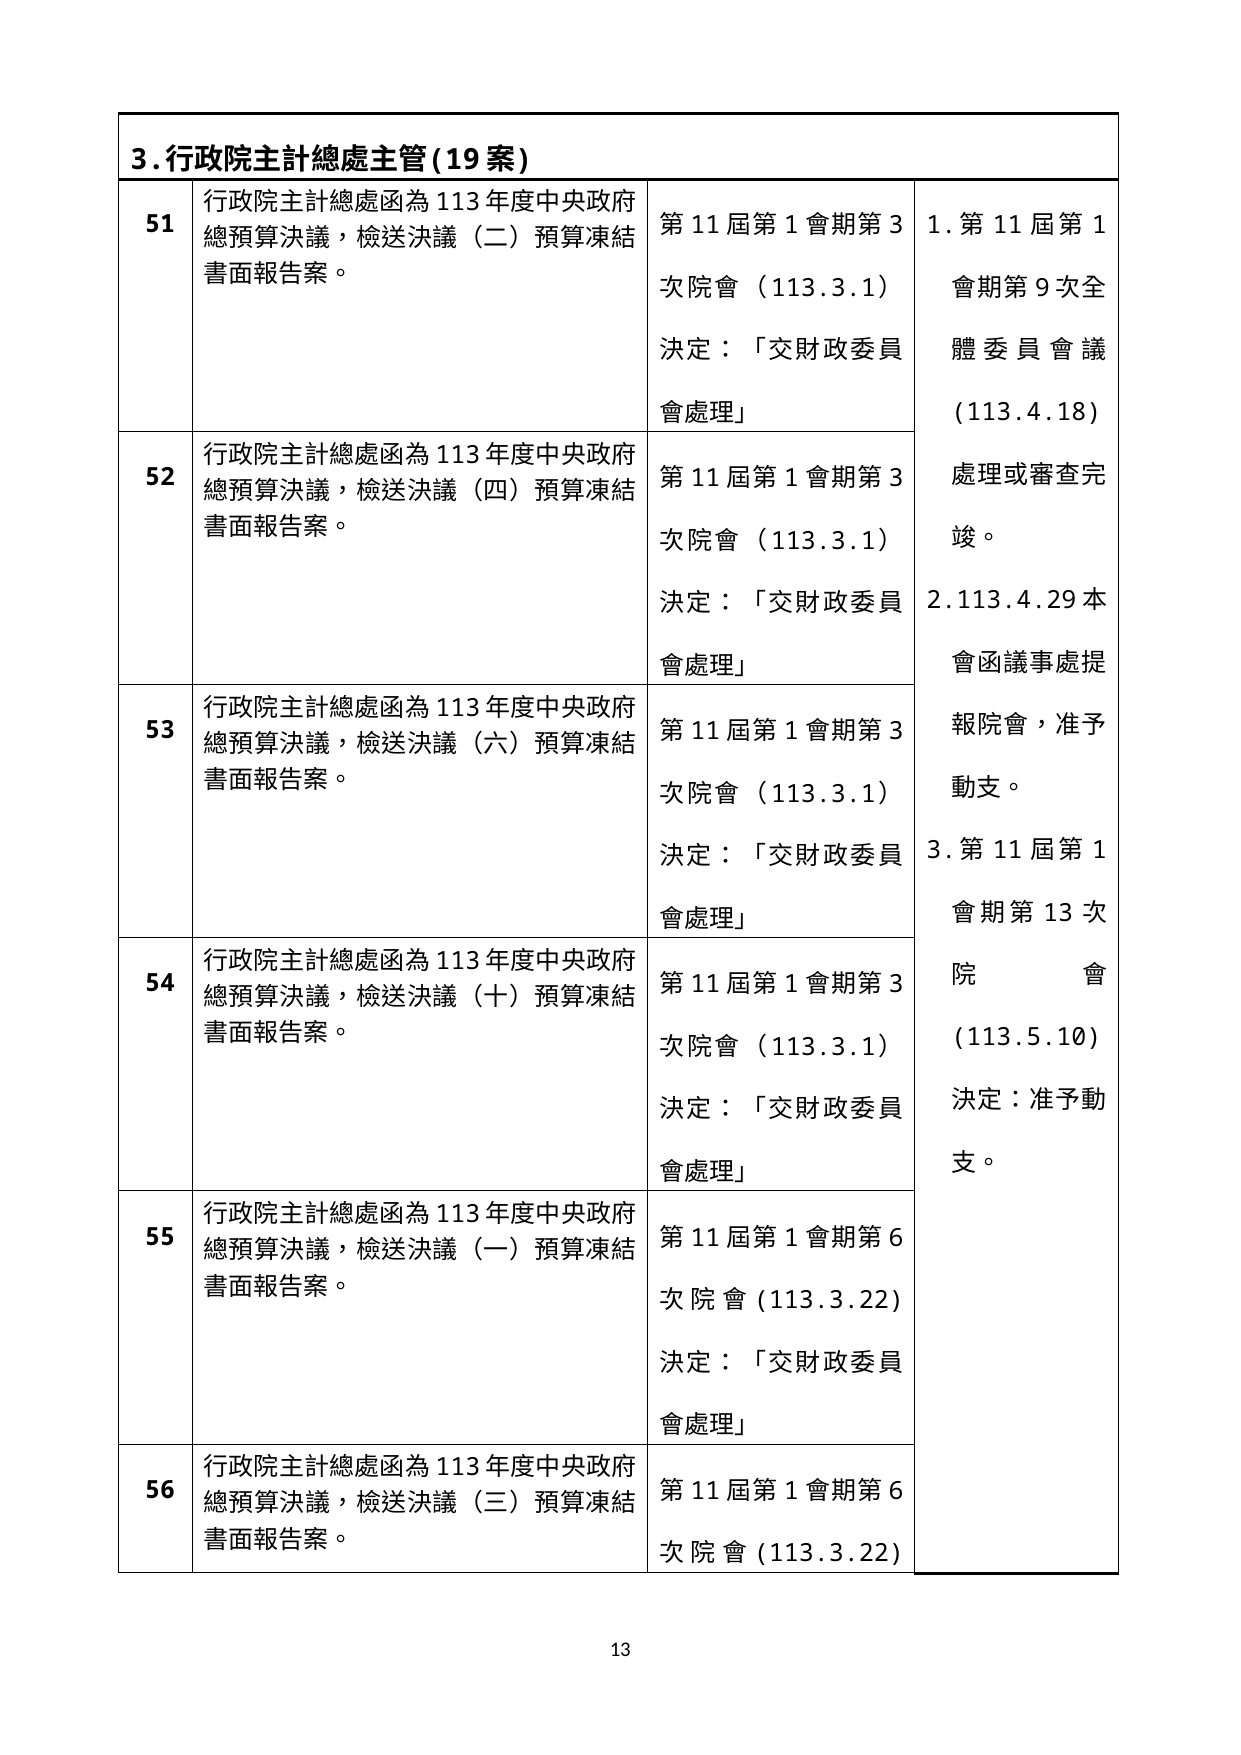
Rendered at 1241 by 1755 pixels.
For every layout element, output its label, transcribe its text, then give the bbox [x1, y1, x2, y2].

table_cell 行政院主計總處函為113年度中央政府總預算決議，檢送決議（一）預算凍結書面報告案。 [193, 1191, 647, 1443]
table_cell 第11屆第1會期第3次院會（113.3.1）決定：「交財政委員會處理」 [648, 181, 914, 431]
table_cell [119, 938, 192, 1190]
table_cell 行政院主計總處函為113年度中央政府總預算決議，檢送決議（二）預算凍結書面報告案。 [193, 181, 647, 431]
table_cell 行政院主計總處函為113年度中央政府總預算決議，檢送決議（六）預算凍結書面報告案。 [193, 685, 647, 937]
table_cell [119, 1191, 192, 1443]
table_cell 第11屆第1會期第3次院會（113.3.1）決定：「交財政委員會處理」 [648, 685, 914, 937]
table_cell 行政院主計總處函為113年度中央政府總預算決議，檢送決議（四）預算凍結書面報告案。 [193, 432, 647, 684]
table_cell 3.行政院主計總處主管(19案) [119, 115, 1118, 178]
table_cell 第11屆第1會期第3次院會（113.3.1）決定：「交財政委員會處理」 [648, 432, 914, 684]
table_cell 第11屆第1會期第6次院會(113.3.22)決定：「交財政委員會處理」 [648, 1191, 914, 1443]
table_cell [119, 685, 192, 937]
table_cell 1.第11屆第1會期第9次全體委員會議(113.4.18)處理或審查完竣。 2.113.4.29本會函議事處提報院會，准予動支。 3.第11屆第1會期第13次院會(113.5.10)決定：准予動支。 [915, 181, 1118, 1572]
table_cell 行政院主計總處函為113年度中央政府總預算決議，檢送決議（十）預算凍結書面報告案。 [193, 938, 647, 1190]
table_cell [119, 1445, 192, 1572]
table_cell 行政院主計總處函為113年度中央政府總預算決議，檢送決議（三）預算凍結書面報告案。 [193, 1445, 647, 1572]
table_cell [119, 181, 192, 431]
table_cell [119, 432, 192, 684]
table_cell 第11屆第1會期第6次院會(113.3.22) [648, 1445, 914, 1572]
table_cell 第11屆第1會期第3次院會（113.3.1）決定：「交財政委員會處理」 [648, 938, 914, 1190]
